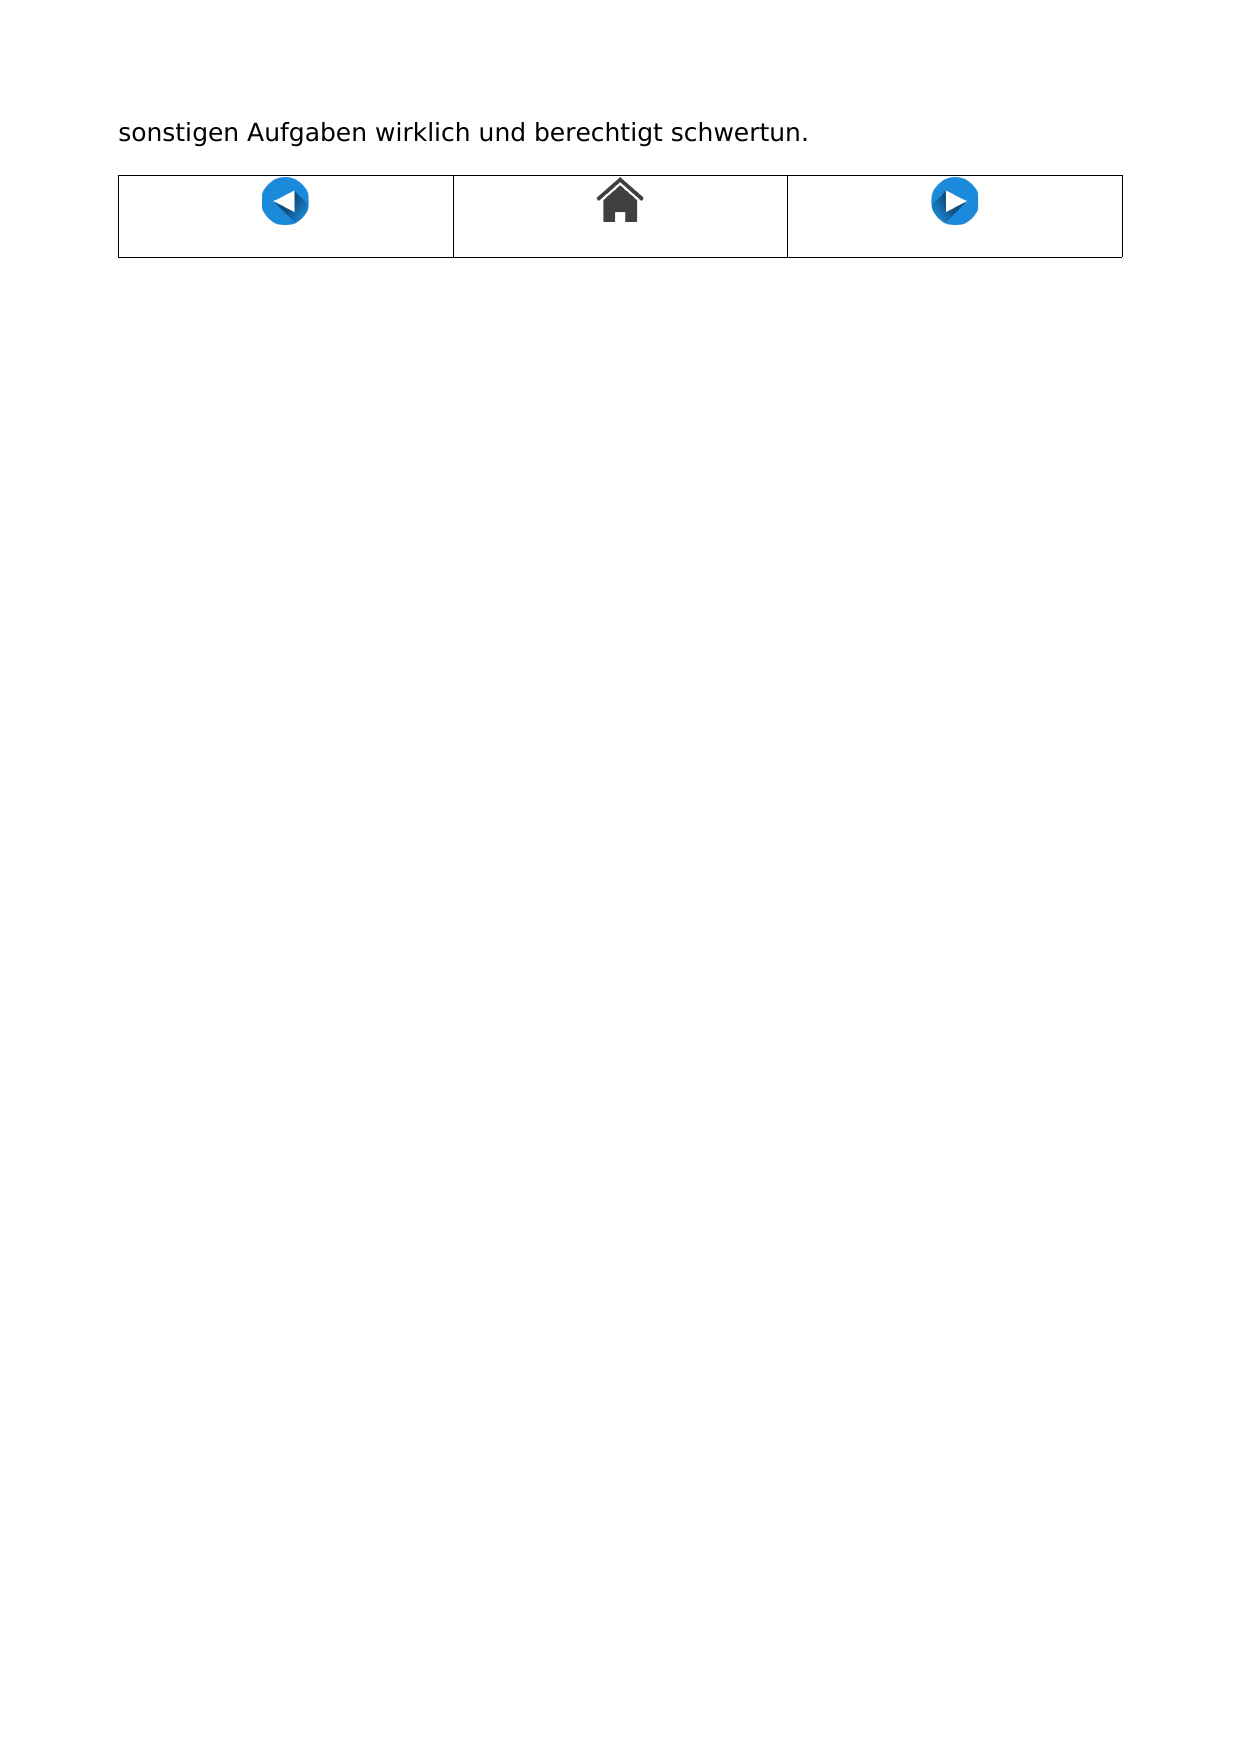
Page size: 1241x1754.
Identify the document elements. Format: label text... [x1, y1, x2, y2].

picture [262, 177, 309, 225]
table_header [119, 176, 453, 257]
text sonstigen Aufgaben wirklich und berechtigt schwertun. [118, 118, 1122, 147]
table_header [788, 176, 1122, 257]
picture [931, 177, 979, 225]
table_header [454, 176, 787, 257]
picture [596, 177, 644, 222]
